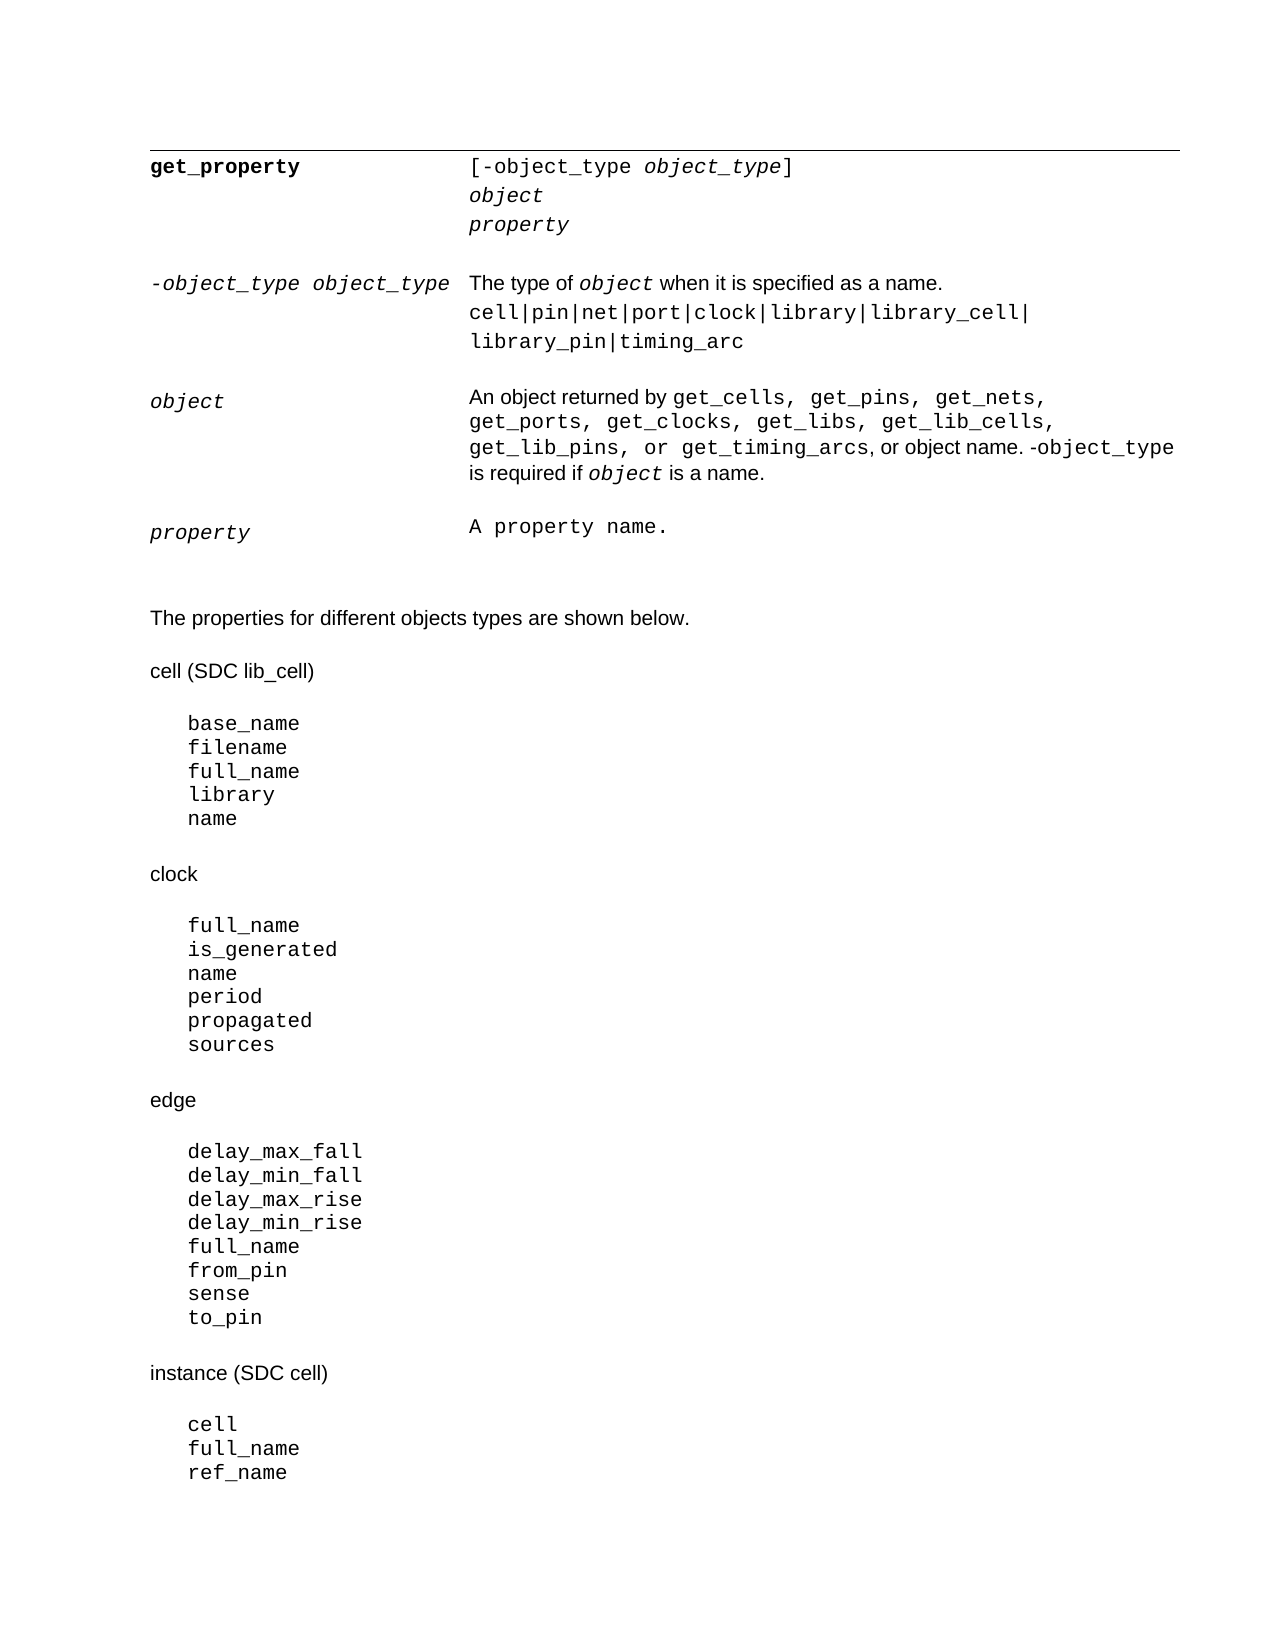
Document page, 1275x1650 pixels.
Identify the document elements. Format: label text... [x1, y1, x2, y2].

table_cell A property name. [469, 516, 1180, 575]
table_cell property [150, 516, 469, 575]
table_cell -object_type object_type [150, 268, 469, 385]
table_cell The type of object when it is specified as a name. cell|pin|net|port|clock|library|library_cell|library_pin|timing_arc [469, 268, 1180, 385]
text cell full_name ref_name [187, 1414, 1180, 1485]
text delay_max_fall delay_min_fall delay_max_rise delay_min_rise full_name from_pin sense to_pin [187, 1141, 1180, 1331]
text instance (SDC cell) [150, 1361, 1180, 1384]
table_cell An object returned by get_cells, get_pins, get_nets, get_ports, get_clocks, get_libs, get_lib_cells, get_lib_pins, or get_timing_arcs, or object name. ‑object_type is required if object is a name. [469, 385, 1180, 516]
text The properties for different objects types are shown below. [150, 605, 1180, 629]
text clock [150, 862, 1180, 886]
table_header get_property [150, 151, 469, 268]
table_header [-object_type object_type] object property [469, 151, 1180, 268]
text cell (SDC lib_cell) [150, 659, 1180, 683]
text full_name is_generated name period propagated sources [187, 916, 1180, 1057]
text base_name filename full_name library name [187, 713, 1180, 832]
table_cell object [150, 385, 469, 516]
text edge [150, 1087, 1180, 1111]
